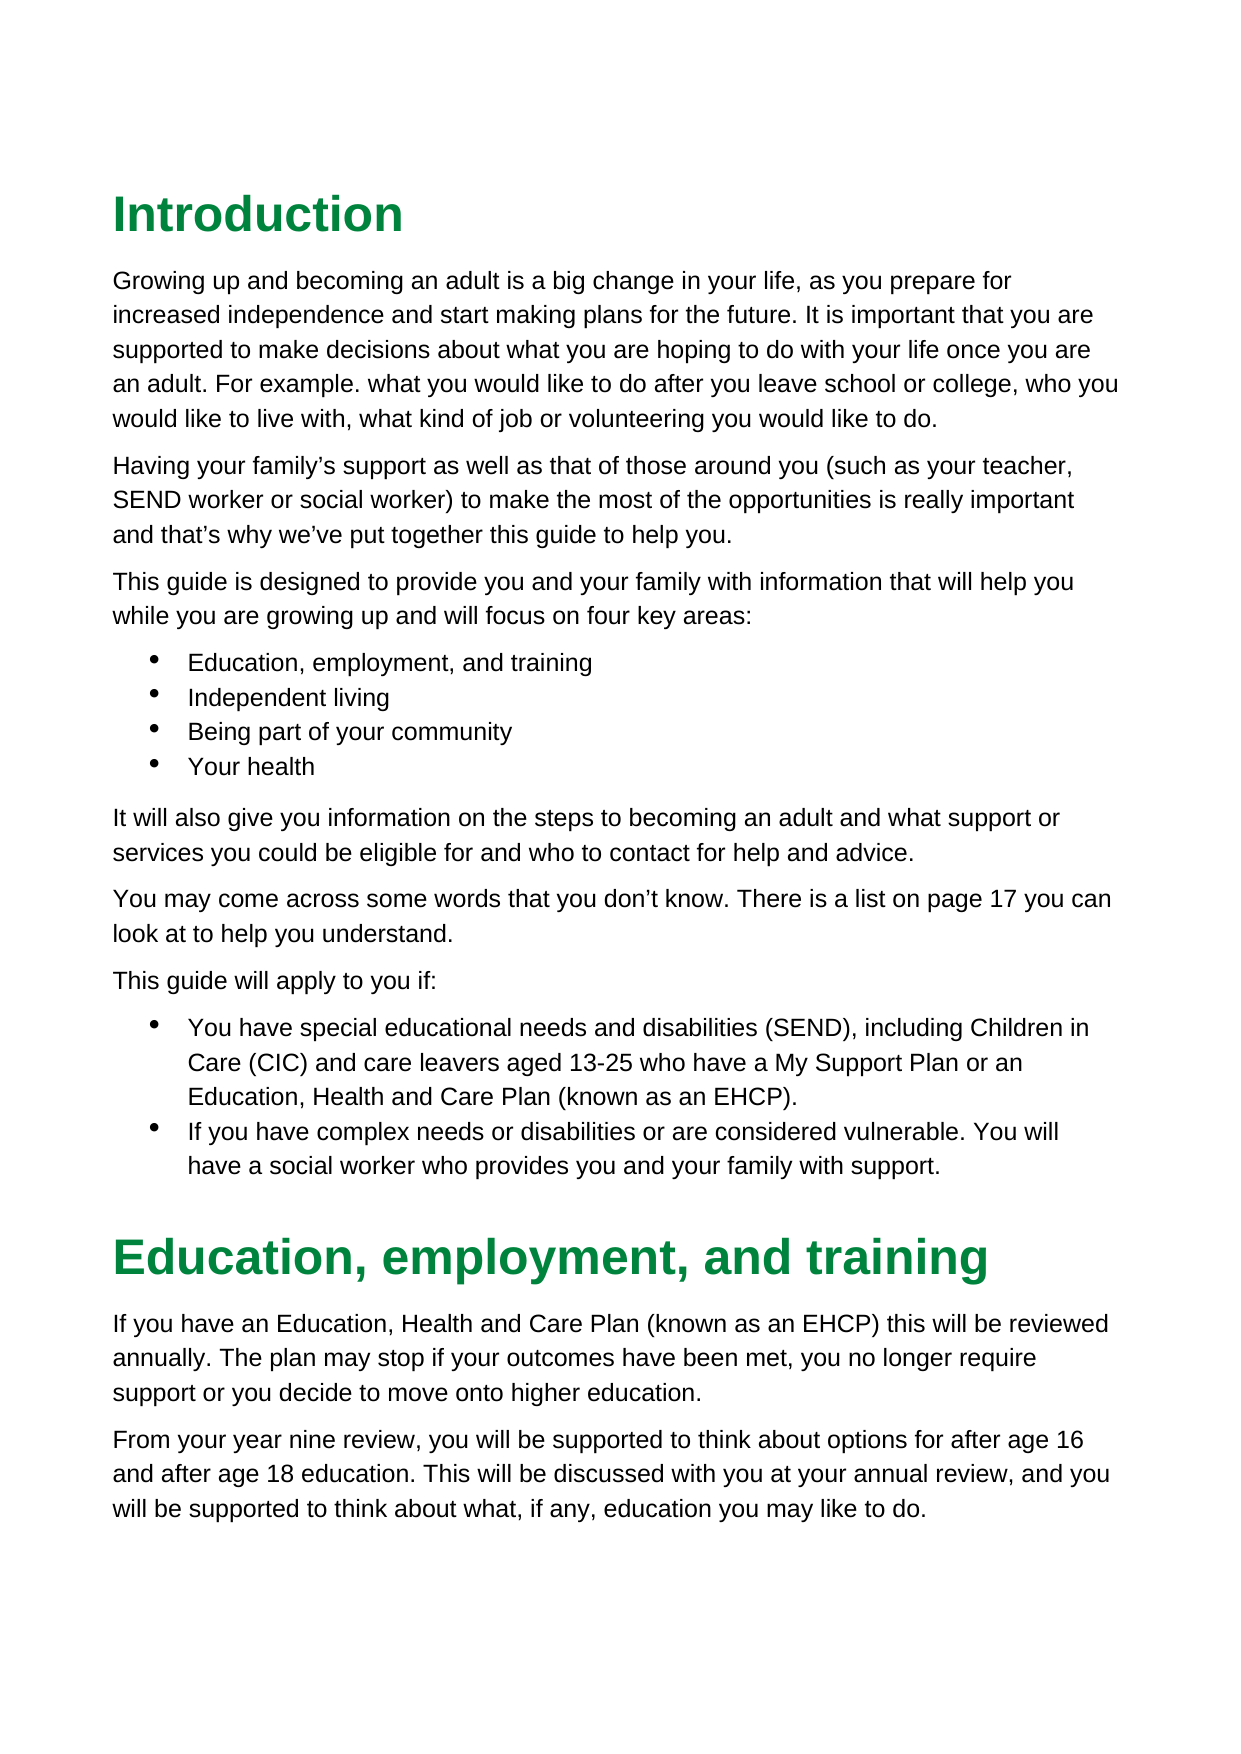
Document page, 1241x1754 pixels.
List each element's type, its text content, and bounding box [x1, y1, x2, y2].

text This guide is designed to provide you and your family with information that will help you while you are growing up and will focus on four key areas: [112, 567, 1120, 630]
text It will also give you information on the steps to becoming an adult and what support or services you could be eligible for and who to contact for help and advice. [112, 803, 1120, 866]
list Being part of your community [150, 717, 1120, 746]
text Having your family’s support as well as that of those around you (such as your teacher, SEND worker or social worker) to make the most of the opportunities is really important and that’s why we’ve put together this guide to help you. [112, 451, 1120, 548]
list Education, employment, and training [150, 648, 1120, 677]
subtitle Introduction [112, 184, 1120, 242]
text Growing up and becoming an adult is a big change in your life, as you prepare for increased independence and start making plans for the future. It is important that you are supported to make decisions about what you are hoping to do with your life once you are an adult. For example. what you would like to do after you leave school or college, who you would like to live with, what kind of job or volunteering you would like to do. [112, 266, 1120, 432]
text This guide will apply to you if: [112, 966, 1120, 995]
text If you have an Education, Health and Care Plan (known as an EHCP) this will be reviewed annually. The plan may stop if your outcomes have been met, you no longer require support or you decide to move onto higher education. [112, 1309, 1120, 1406]
subtitle Education, employment, and training [112, 1227, 1120, 1285]
list If you have complex needs or disabilities or are considered vulnerable. You will have a social worker who provides you and your family with support. [150, 1116, 1120, 1180]
list Your health [150, 752, 1120, 781]
text From your year nine review, you will be supported to think about options for after age 16 and after age 18 education. This will be discussed with you at your annual review, and you will be supported to think about what, if any, education you may like to do. [112, 1424, 1120, 1522]
text You may come across some words that you don’t know. There is a list on page 17 you can look at to help you understand. [112, 884, 1120, 948]
list You have special educational needs and disabilities (SEND), including Children in Care (CIC) and care leavers aged 13-25 who have a My Support Plan or an Education, Health and Care Plan (known as an EHCP). [150, 1013, 1120, 1111]
list Independent living [150, 683, 1120, 711]
